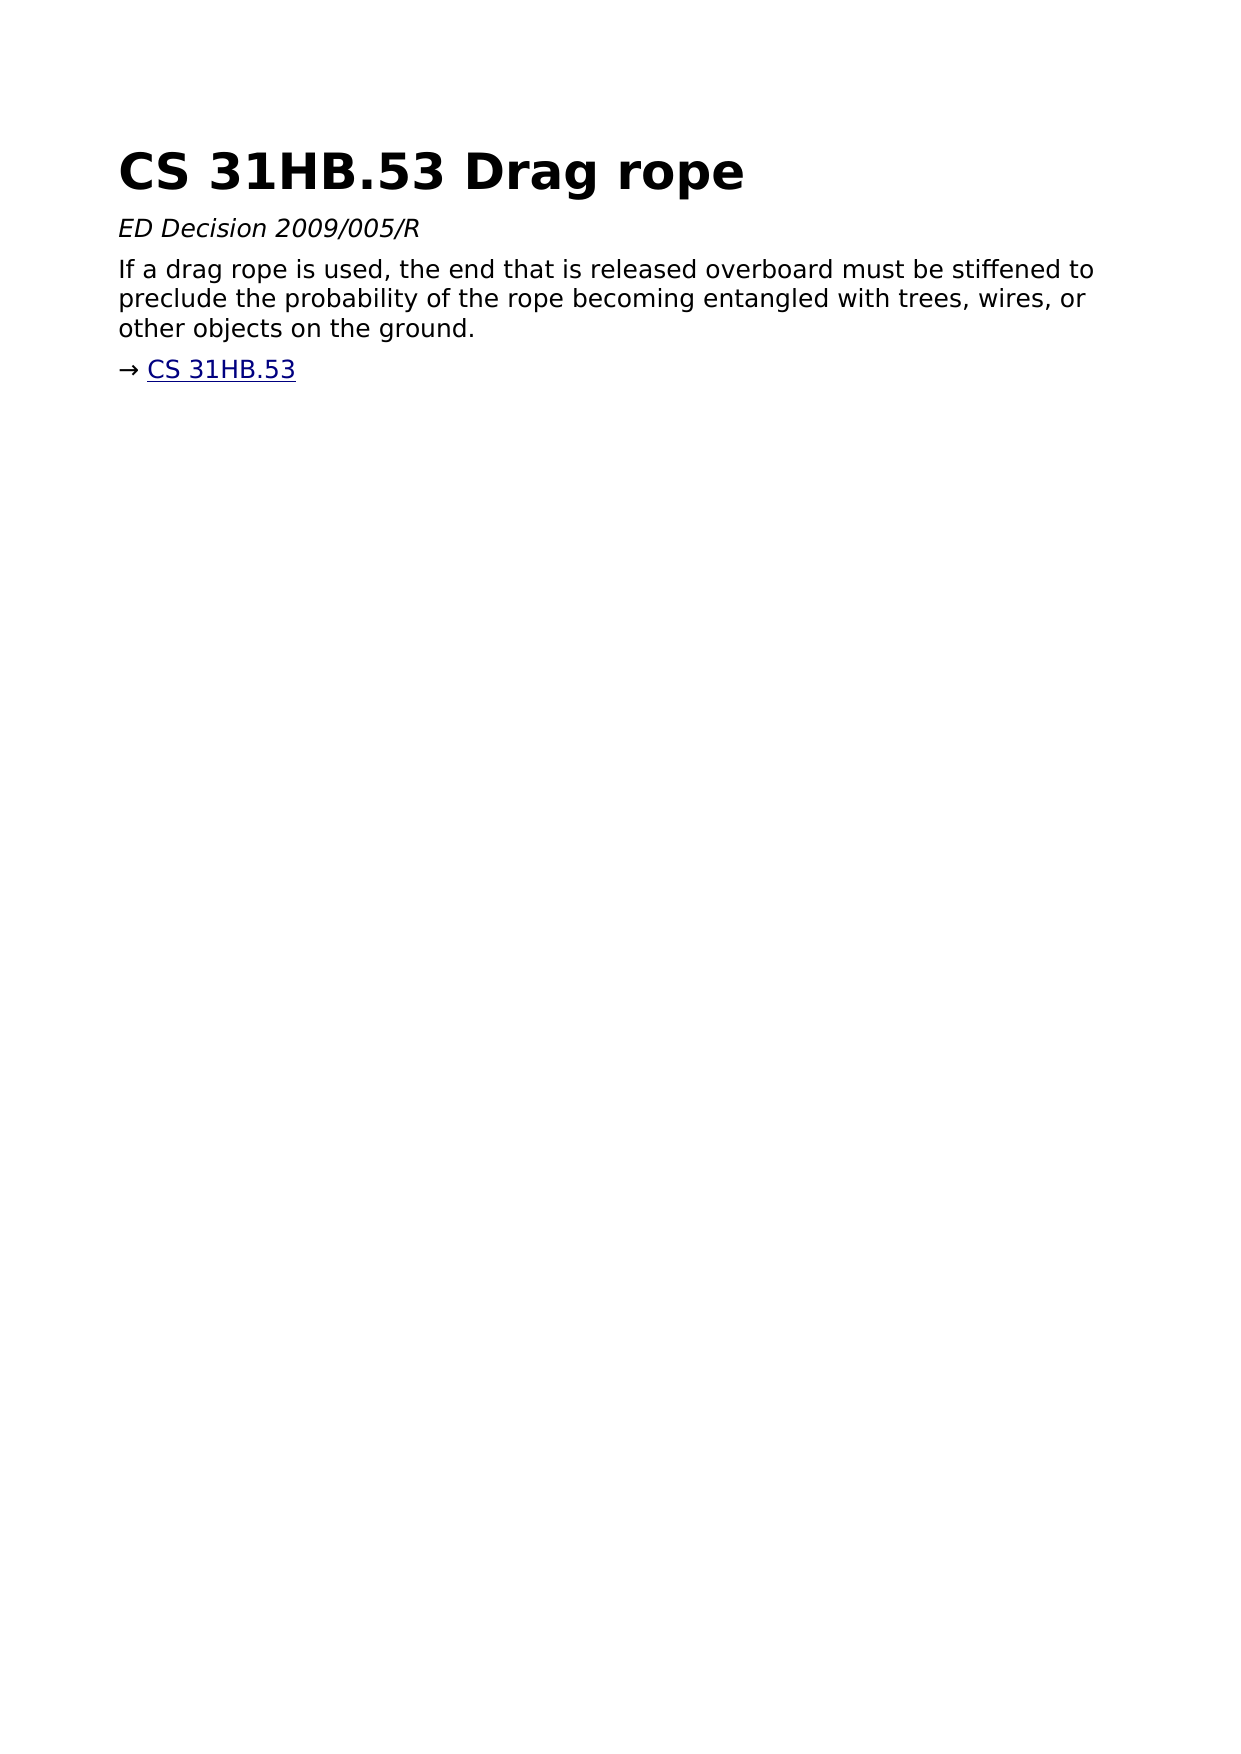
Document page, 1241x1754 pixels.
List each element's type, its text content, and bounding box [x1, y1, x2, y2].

text If a drag rope is used, the end that is released overboard must be stiffened to preclude the probability of the rope becoming entangled with trees, wires, or other objects on the ground. [118, 256, 1122, 343]
text ED Decision 2009/005/R [118, 214, 1122, 243]
text → CS 31HB.53 [118, 356, 1122, 385]
subtitle CS 31HB.53 Drag rope [118, 143, 1122, 201]
